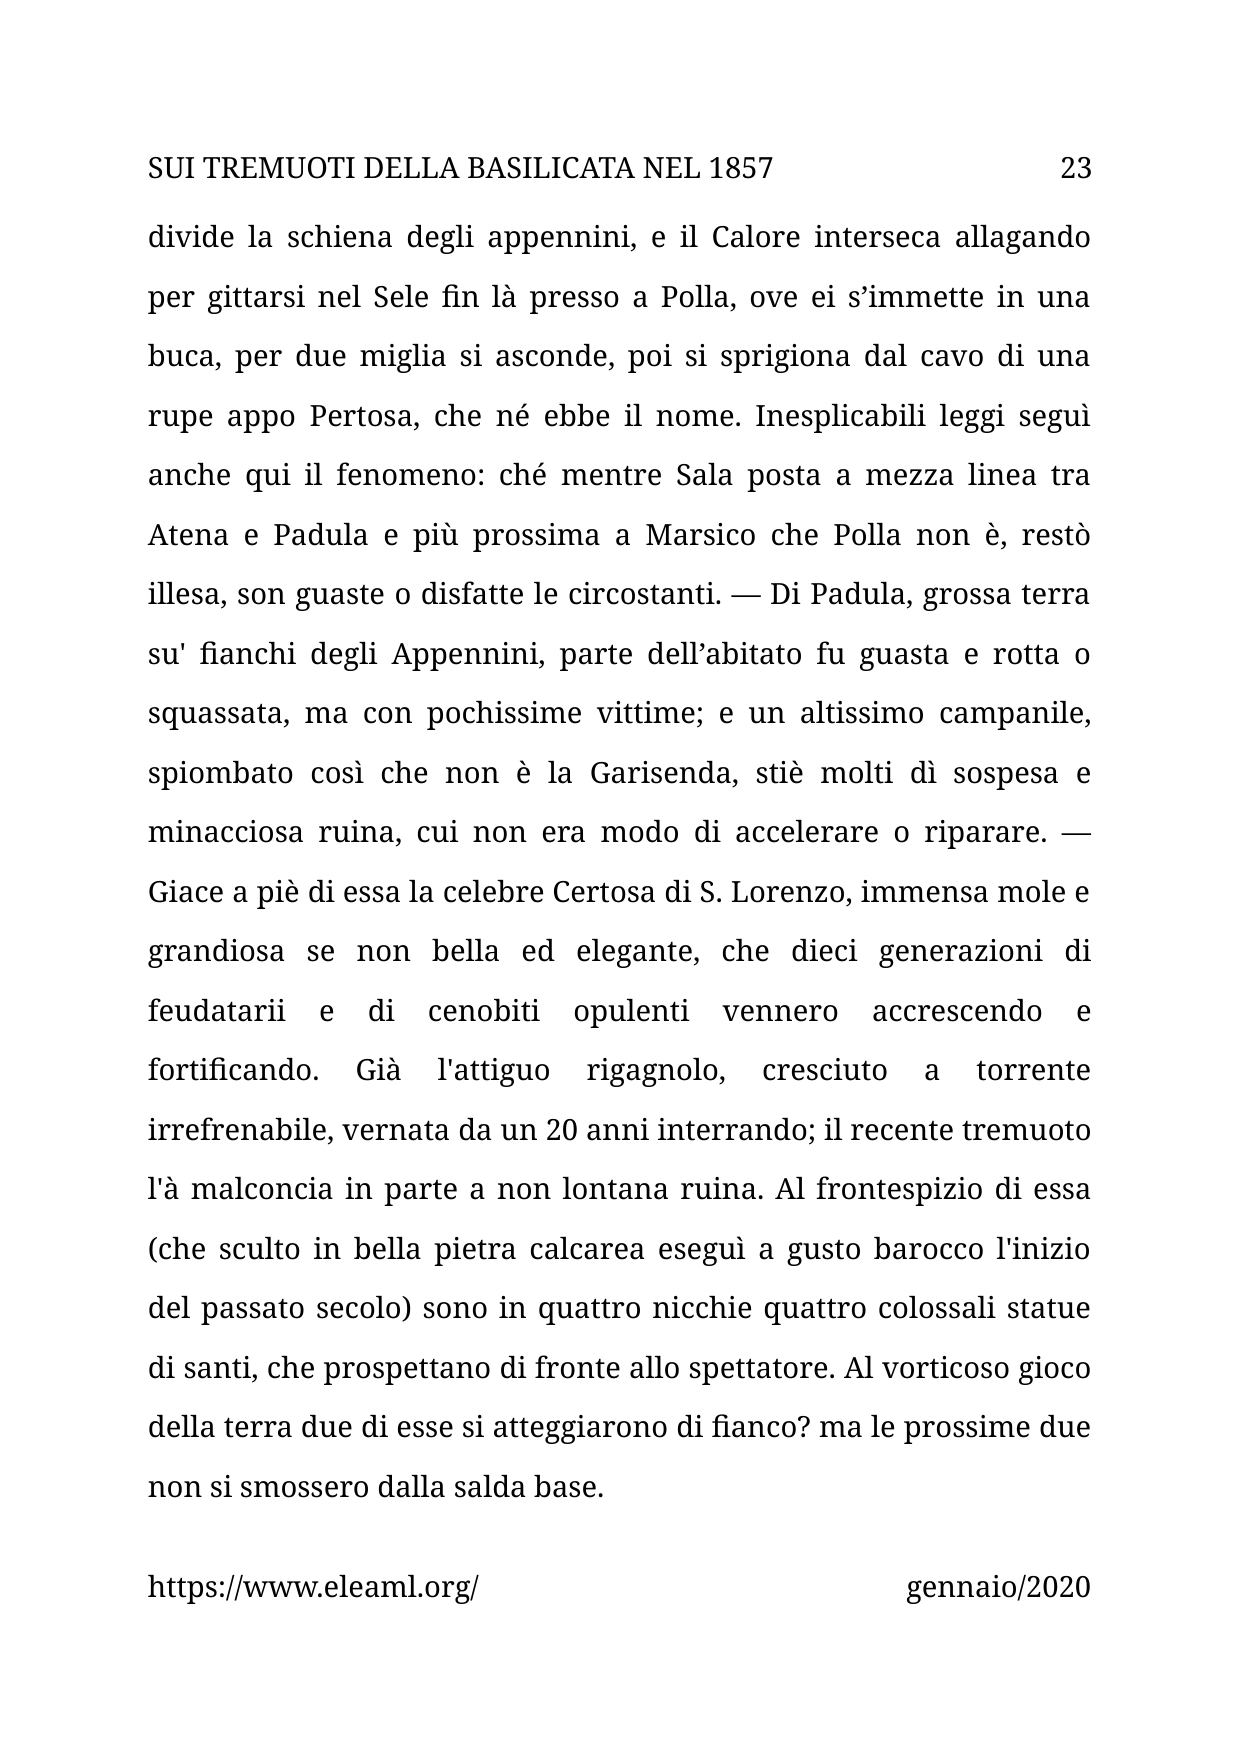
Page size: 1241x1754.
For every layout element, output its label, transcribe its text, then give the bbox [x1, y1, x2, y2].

text divide la schiena degli appennini, e il Calore interseca allagando per gittarsi nel Sele fin là presso a Polla, ove ei s’immette in una buca, per due miglia si asconde, poi si sprigiona dal cavo di una rupe appo Pertosa, che né ebbe il nome. Inesplicabili leggi seguì anche qui il fenomeno: ché mentre Sala posta a mezza linea tra Atena e Padula e più prossima a Marsico che Polla non è, restò illesa, son guaste o disfatte le circostanti. — Di Padula, grossa terra su' fianchi degli Appennini, parte dell’abitato fu guasta e rotta o squassata, ma con pochissime vittime; e un altissimo campanile, spiombato così che non è la Garisenda, stiè molti dì sospesa e minacciosa ruina, cui non era modo di accelerare o riparare. — Giace a piè di essa la celebre Certosa di S. Lorenzo, immensa mole e grandiosa se non bella ed elegante, che dieci generazioni di feudatarii e di cenobiti opulenti vennero accrescendo e fortificando. Già l'attiguo rigagnolo, cresciuto a torrente irrefrenabile, vernata da un 20 anni interrando; il recente tremuoto l'à malconcia in parte a non lontana ruina. Al frontespizio di essa (che sculto in bella pietra calcarea eseguì a gusto barocco l'inizio del passato secolo) sono in quattro nicchie quattro colossali statue di santi, che prospettano di fronte allo spettatore. Al vorticoso gioco della terra due di esse si atteggiarono di fianco? ma le prossime due non si smossero dalla salda base. [148, 217, 1093, 1506]
